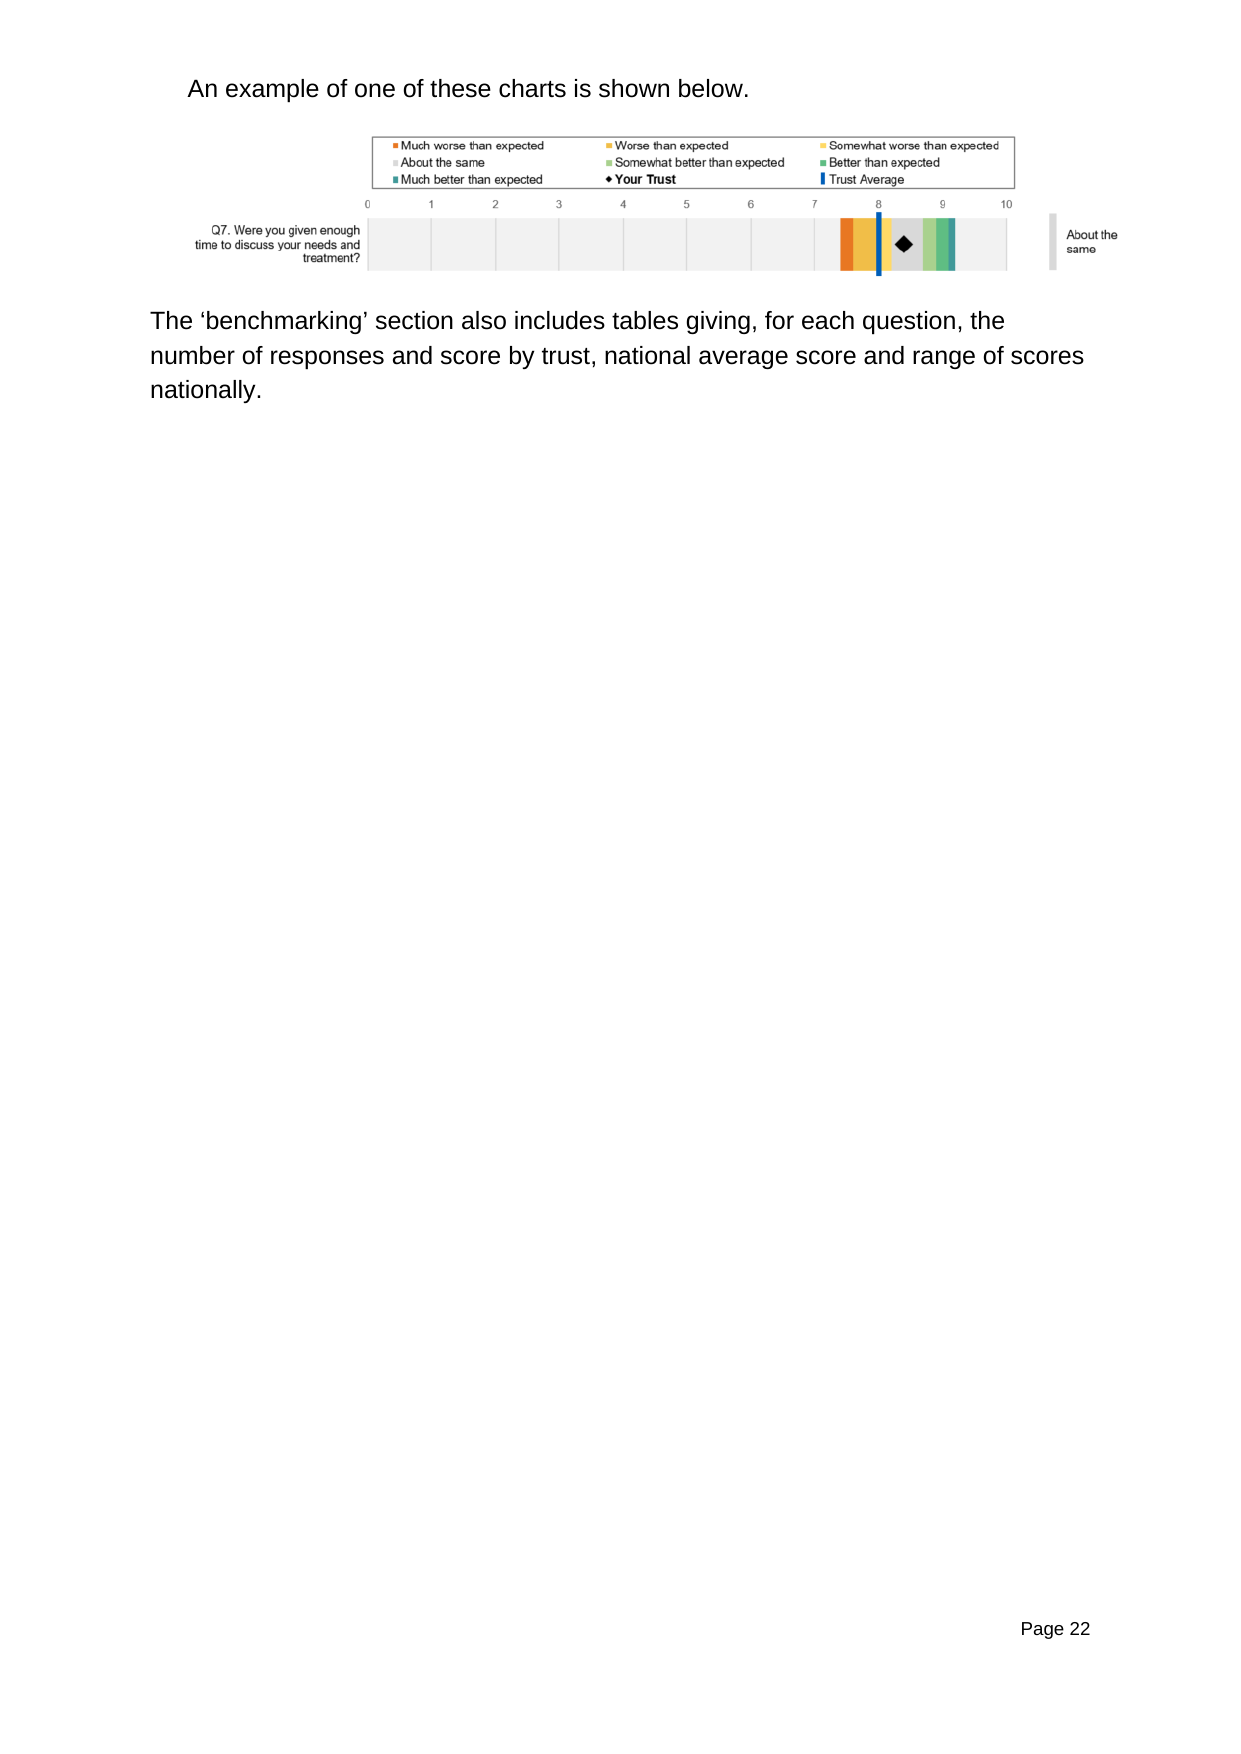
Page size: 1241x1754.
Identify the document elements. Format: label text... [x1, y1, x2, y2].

text The ‘benchmarking’ section also includes tables giving, for each question, the number of responses and score by trust, national average score and range of scores nationally. [150, 306, 1090, 404]
text An example of one of these charts is shown below. [187, 74, 1090, 102]
